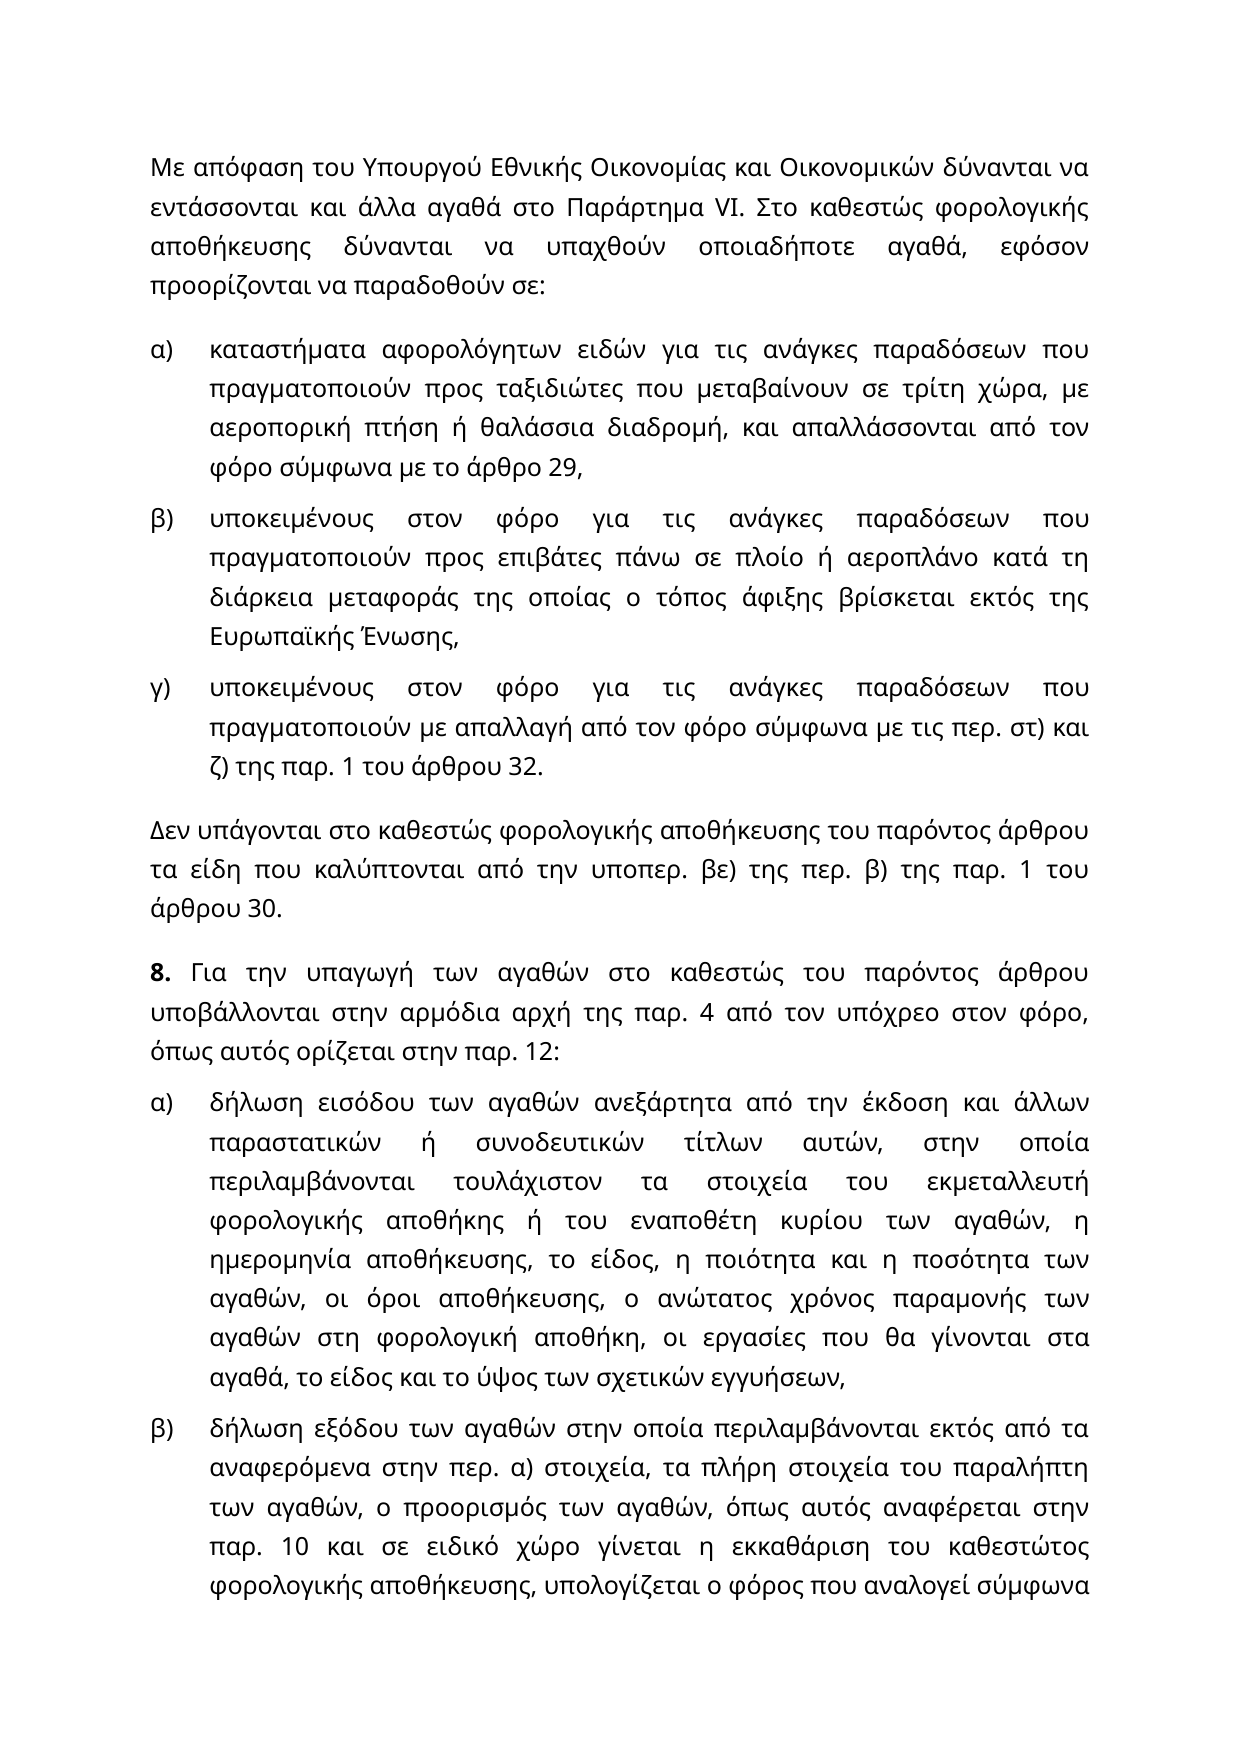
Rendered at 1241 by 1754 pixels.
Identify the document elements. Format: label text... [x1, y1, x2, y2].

list β) δήλωση εξόδου των αγαθών στην οποία περιλαμβάνονται εκτός από τα αναφερόμενα στην περ. α) στοιχεία, τα πλήρη στοιχεία του παραλήπτη των αγαθών, ο προορισμός των αγαθών, όπως αυτός αναφέρεται στην παρ. 10 και σε ειδικό χώρο γίνεται η εκκαθάριση του καθεστώτος φορολογικής αποθήκευσης, υπολογίζεται ο φόρος που αναλογεί σύμφωνα [150, 1411, 1090, 1602]
list γ) υποκειμένους στον φόρο για τις ανάγκες παραδόσεων που πραγματοποιούν με απαλλαγή από τον φόρο σύμφωνα με τις περ. στ) και ζ) της παρ. 1 του άρθρου 32. [150, 670, 1090, 782]
list α) καταστήματα αφορολόγητων ειδών για τις ανάγκες παραδόσεων που πραγματοποιούν προς ταξιδιώτες που μεταβαίνουν σε τρίτη χώρα, με αεροπορική πτήση ή θαλάσσια διαδρομή, και απαλλάσσονται από τον φόρο σύμφωνα με το άρθρο 29, [150, 332, 1090, 483]
text Με απόφαση του Υπουργού Εθνικής Οικονομίας και Οικονομικών δύνανται να εντάσσονται και άλλα αγαθά στο Παράρτημα VI. Στο καθεστώς φορολογικής αποθήκευσης δύνανται να υπαχθούν οποιαδήποτε αγαθά, εφόσον προορίζονται να παραδοθούν σε: [150, 150, 1090, 302]
text Δεν υπάγονται στο καθεστώς φορολογικής αποθήκευσης του παρόντος άρθρου τα είδη που καλύπτονται από την υποπερ. βε) της περ. β) της παρ. 1 του άρθρου 30. [150, 812, 1090, 925]
list β) υποκειμένους στον φόρο για τις ανάγκες παραδόσεων που πραγματοποιούν προς επιβάτες πάνω σε πλοίο ή αεροπλάνο κατά τη διάρκεια μεταφοράς της οποίας ο τόπος άφιξης βρίσκεται εκτός της Ευρωπαϊκής Ένωσης, [150, 501, 1090, 652]
list α) δήλωση εισόδου των αγαθών ανεξάρτητα από την έκδοση και άλλων παραστατικών ή συνοδευτικών τίτλων αυτών, στην οποία περιλαμβάνονται τουλάχιστον τα στοιχεία του εκμεταλλευτή φορολογικής αποθήκης ή του εναποθέτη κυρίου των αγαθών, η ημερομηνία αποθήκευσης, το είδος, η ποιότητα και η ποσότητα των αγαθών, οι όροι αποθήκευσης, ο ανώτατος χρόνος παραμονής των αγαθών στη φορολογική αποθήκη, οι εργασίες που θα γίνονται στα αγαθά, το είδος και το ύψος των σχετικών εγγυήσεων, [150, 1085, 1090, 1393]
text 8. Για την υπαγωγή των αγαθών στο καθεστώς του παρόντος άρθρου υποβάλλονται στην αρμόδια αρχή της παρ. 4 από τον υπόχρεο στον φόρο, όπως αυτός ορίζεται στην παρ. 12: [150, 955, 1090, 1067]
